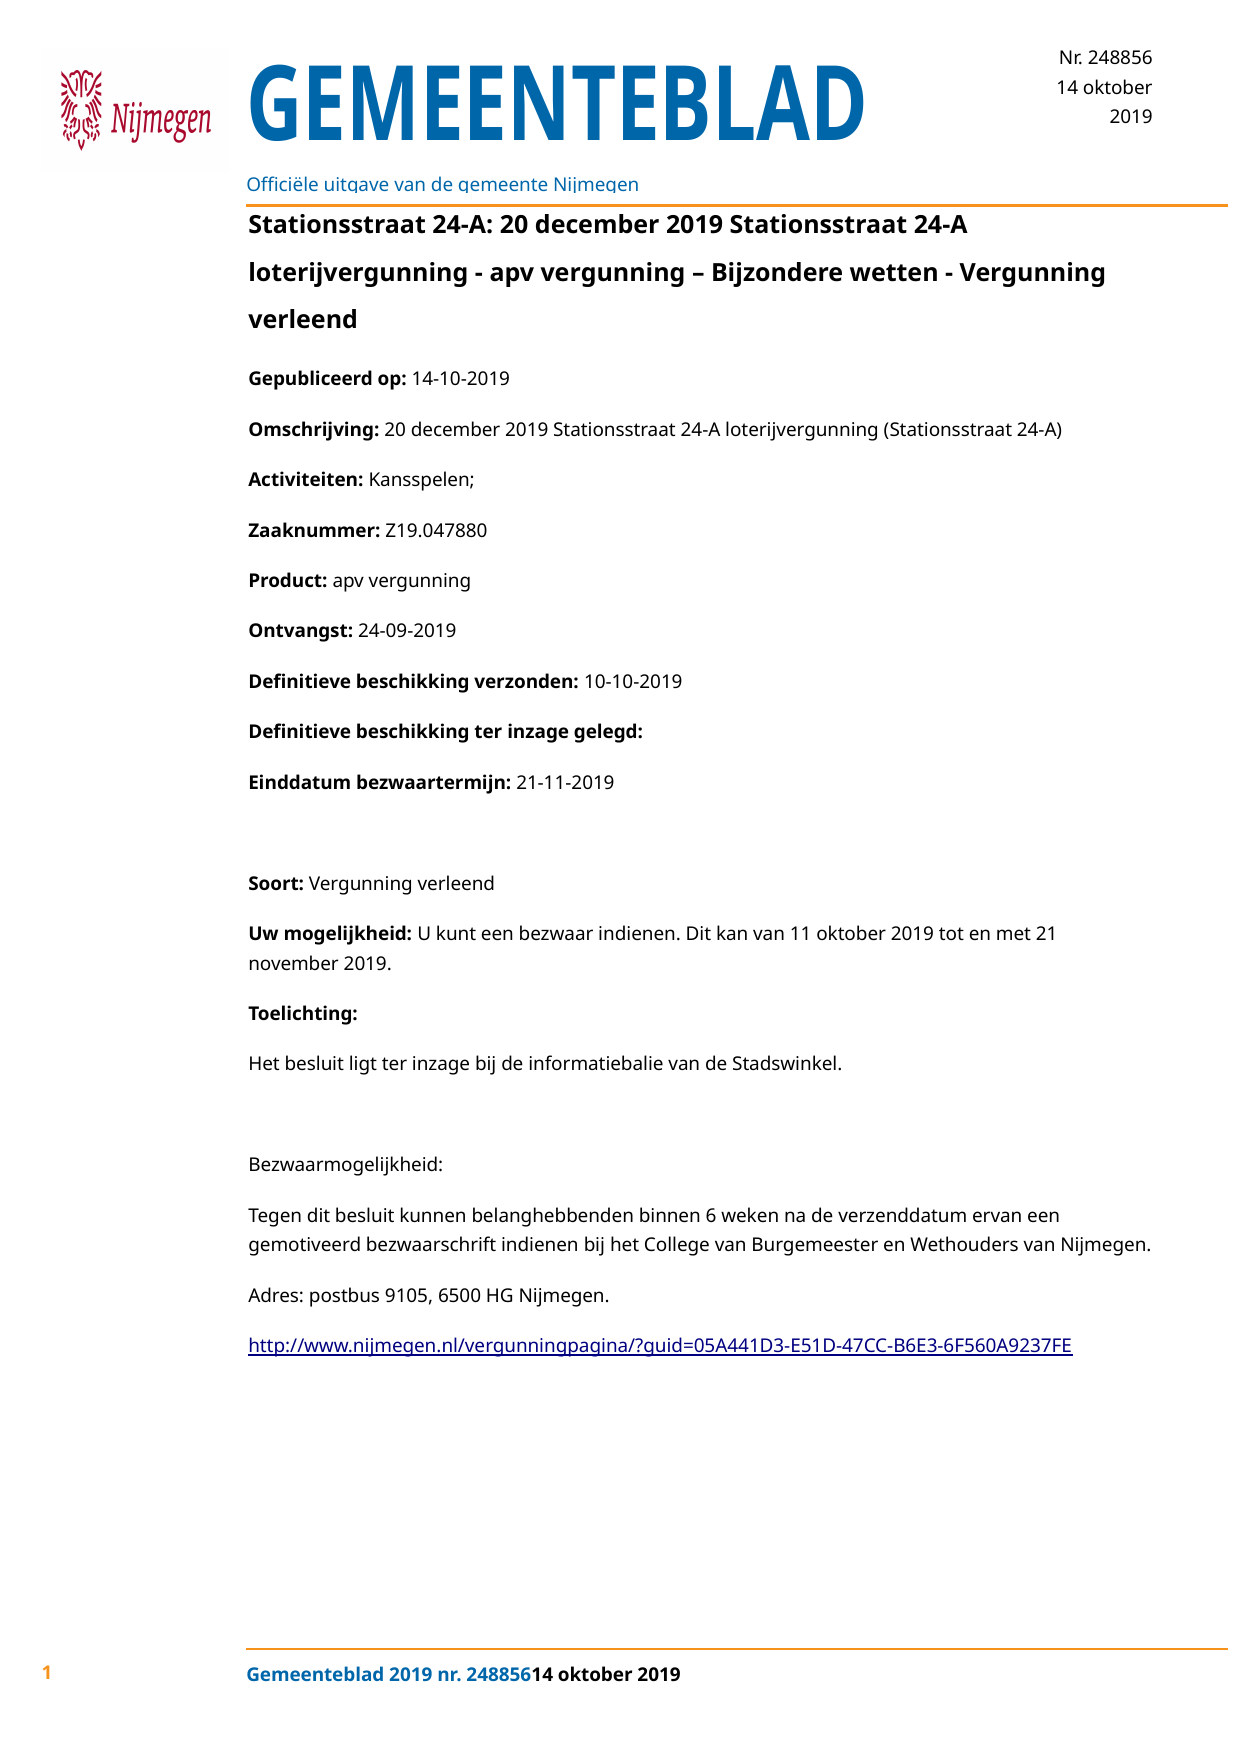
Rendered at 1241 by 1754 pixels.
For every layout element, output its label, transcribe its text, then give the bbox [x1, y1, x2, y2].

text Einddatum bezwaartermijn: 21-11-2019 [248, 769, 1152, 794]
text Stationsstraat 24-A: 20 december 2019 Stationsstraat 24-A loterijvergunning - apv vergunning – Bijzondere wetten - Vergunning verleend [248, 207, 1152, 336]
text Uw mogelijkheid: U kunt een bezwaar indienen. Dit kan van 11 oktober 2019 tot en met 21 november 2019. [248, 920, 1152, 975]
text Ontvangst: 24-09-2019 [248, 618, 1152, 643]
text Soort: Vergunning verleend [248, 870, 1152, 895]
picture [41, 47, 231, 172]
text Activiteiten: Kansspelen; [248, 466, 1152, 492]
text Definitieve beschikking verzonden: 10-10-2019 [248, 668, 1152, 694]
text Definitieve beschikking ter inzage gelegd: [248, 718, 1152, 744]
text Adres: postbus 9105, 6500 HG Nijmegen. [248, 1282, 1152, 1307]
text Zaaknummer: Z19.047880 [248, 517, 1152, 542]
text Omschrijving: 20 december 2019 Stationsstraat 24-A loterijvergunning (Stationsstraat 24-A) [248, 416, 1152, 442]
text Toelichting: [248, 1000, 1152, 1026]
text Bezwaarmogelijkheid: [248, 1151, 1152, 1177]
text http://www.nijmegen.nl/vergunningpagina/?guid=05A441D3-E51D-47CC-B6E3-6F560A9237FE [248, 1332, 1152, 1358]
text Het besluit ligt ter inzage bij de informatiebalie van de Stadswinkel. [248, 1051, 1152, 1076]
text Tegen dit besluit kunnen belanghebbenden binnen 6 weken na de verzenddatum ervan een gemotiveerd bezwaarschrift indienen bij het College van Burgemeester en Wethouders van Nijmegen. [248, 1202, 1152, 1257]
text Product: apv vergunning [248, 567, 1152, 593]
text Gepubliceerd op: 14-10-2019 [248, 366, 1152, 391]
